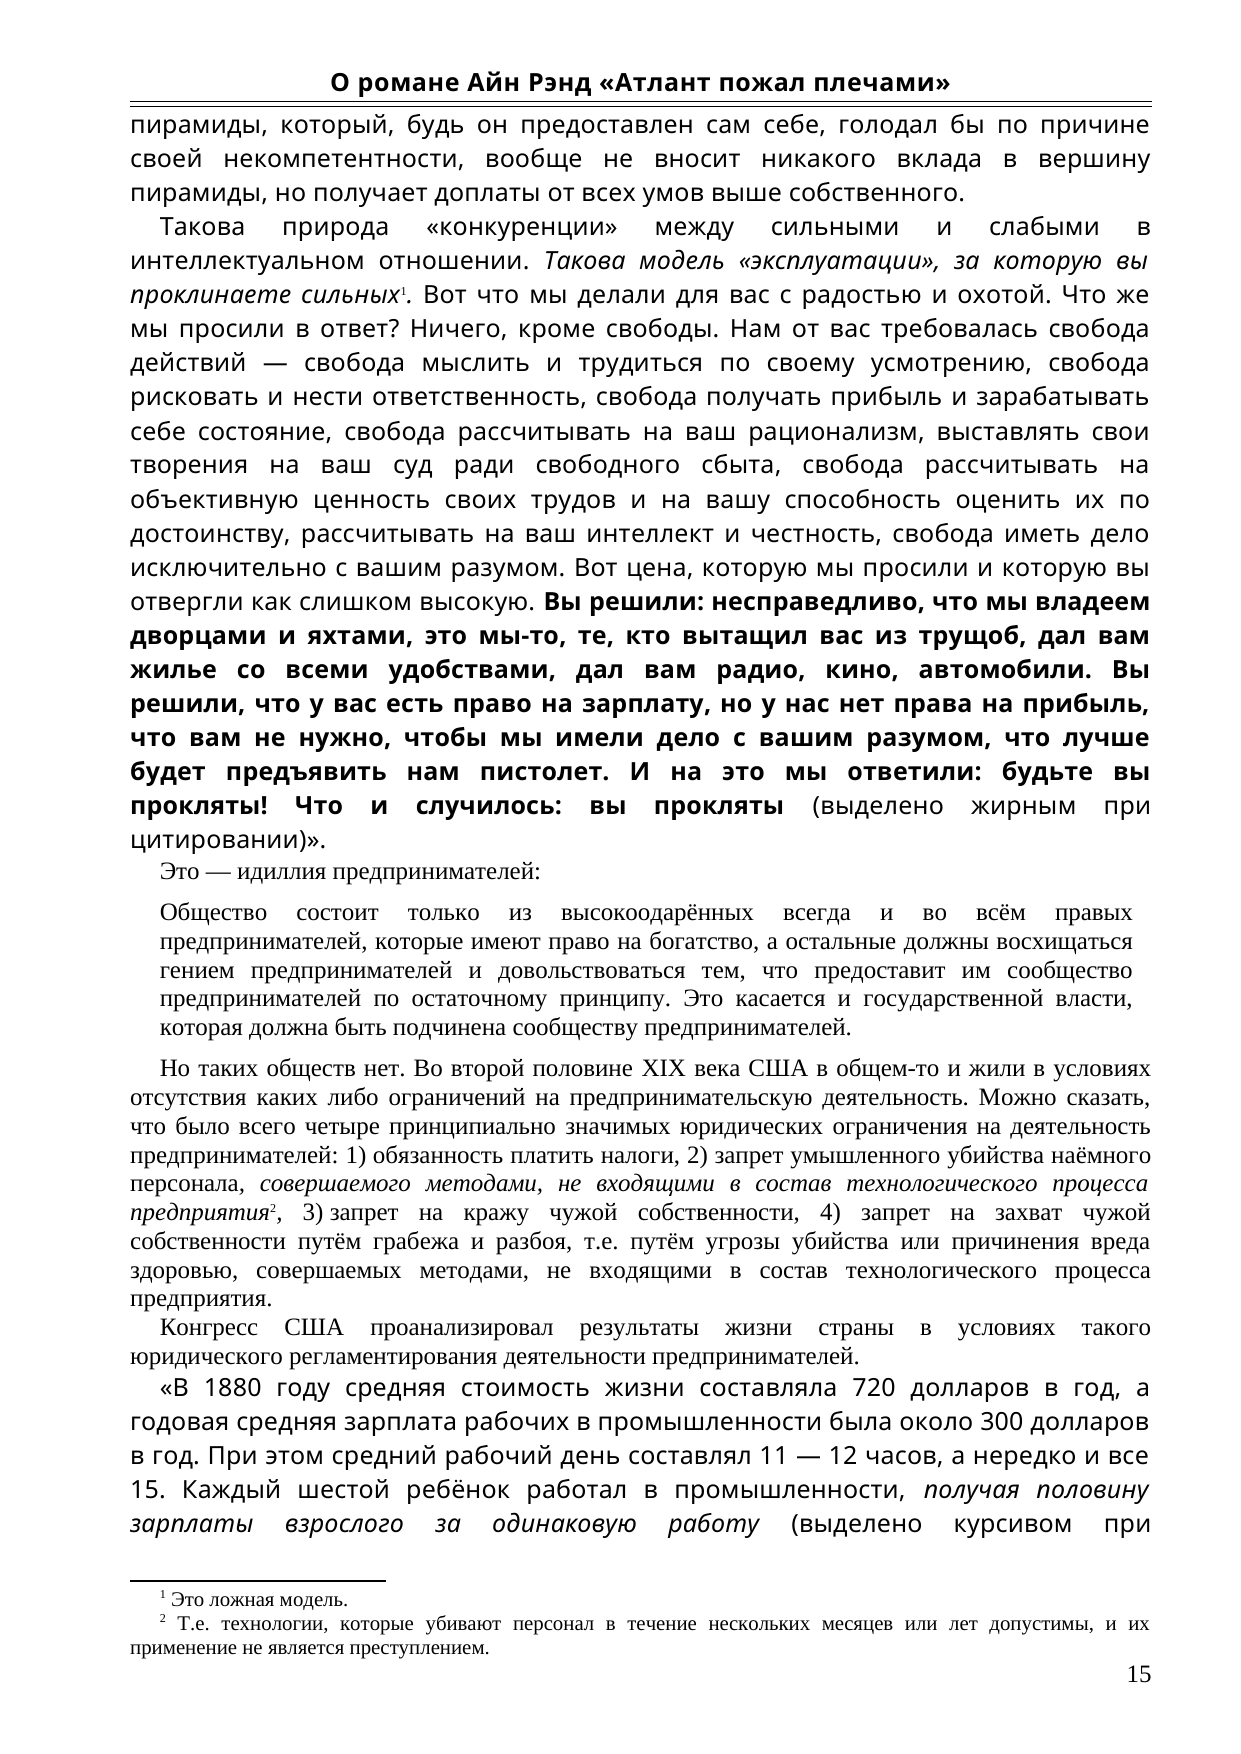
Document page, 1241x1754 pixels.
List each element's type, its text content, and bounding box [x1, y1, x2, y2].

text пирамиды, который, будь он предоставлен сам себе, голодал бы по причине своей некомпетентности, вообще не вносит никакого вклада в вершину пирамиды, но получает доплаты от всех умов выше собственного. [130, 107, 1152, 209]
text Конгресс США проанализировал результаты жизни страны в условиях такого юридического регламентирования деятельности предпринимателей. [130, 1312, 1152, 1370]
text Это ложная модель. [130, 1587, 1152, 1611]
text Но таких обществ нет. Во второй половине XIX века США в общем-то и жили в условиях отсутствия каких либо ограничений на предпринимательскую деятельность. Можно сказать, что было всего четыре принципиально значимых юридических ограничения на деятельность предпринимателей: 1) обязанность платить налоги, 2) запрет умышленного убийства наёмного персонала, совершаемого методами, не входящими в состав технологического процесса предприятия, 3) запрет на кражу чужой собственности, 4) запрет на захват чужой собственности путём грабежа и разбоя, т.е. путём угрозы убийства или причинения вреда здоровью, совершаемых методами, не входящими в состав технологического процесса предприятия. [130, 1053, 1152, 1312]
text «В 1880 году средняя стоимость жизни составляла 720 долларов в год, а годовая средняя зарплата рабочих в промышленности была около 300 долларов в год. При этом средний рабочий день составлял 11 — 12 часов, а нередко и все 15. Каждый шестой ребёнок работал в промышленности, получая половину зарплаты взрослого за одинаковую работу (выделено курсивом при [130, 1370, 1152, 1540]
text Такова природа «конкуренции» между сильными и слабыми в интеллектуальном отношении. Такова модель «эксплуатации», за которую вы проклинаете сильных. Вот что мы делали для вас с радостью и охотой. Что же мы просили в ответ? Ничего, кроме свободы. Нам от вас требовалась свобода действий — свобода мыслить и трудиться по своему усмотрению, свобода рисковать и нести ответственность, свобода получать прибыль и зарабатывать себе состояние, свобода рассчитывать на ваш рационализм, выставлять свои творения на ваш суд ради свободного сбыта, свобода рассчитывать на объективную ценность своих трудов и на вашу способность оценить их по достоинству, рассчитывать на ваш интеллект и честность, свобода иметь дело исключительно с вашим разумом. Вот цена, которую мы просили и которую вы отвергли как слишком высокую. Вы решили: несправедливо, что мы владеем дворцами и яхтами, это мы-то, те, кто вытащил вас из трущоб, дал вам жилье со всеми удобствами, дал вам радио, кино, автомобили. Вы решили, что у вас есть право на зарплату, но у нас нет права на прибыль, что вам не нужно, чтобы мы имели дело с вашим разумом, что лучше будет предъявить нам пистолет. И на это мы ответили: будьте вы прокляты! Что и случилось: вы прокляты (выделено жирным при цитировании)». [130, 209, 1152, 856]
text Это — идиллия предпринимателей: [130, 856, 1152, 885]
text Общество состоит только из высокоодарённых всегда и во всём правых предпринимателей, которые имеют право на богатство, а остальные должны восхищаться гением предпринимателей и довольствоваться тем, что предоставит им сообщество предпринимателей по остаточному принципу. Это касается и государственной власти, которая должна быть подчинена сообществу предпринимателей. [159, 897, 1134, 1041]
text Т.е. технологии, которые убивают персонал в течение нескольких месяцев или лет допустимы, и их применение не является преступлением. [130, 1611, 1152, 1659]
